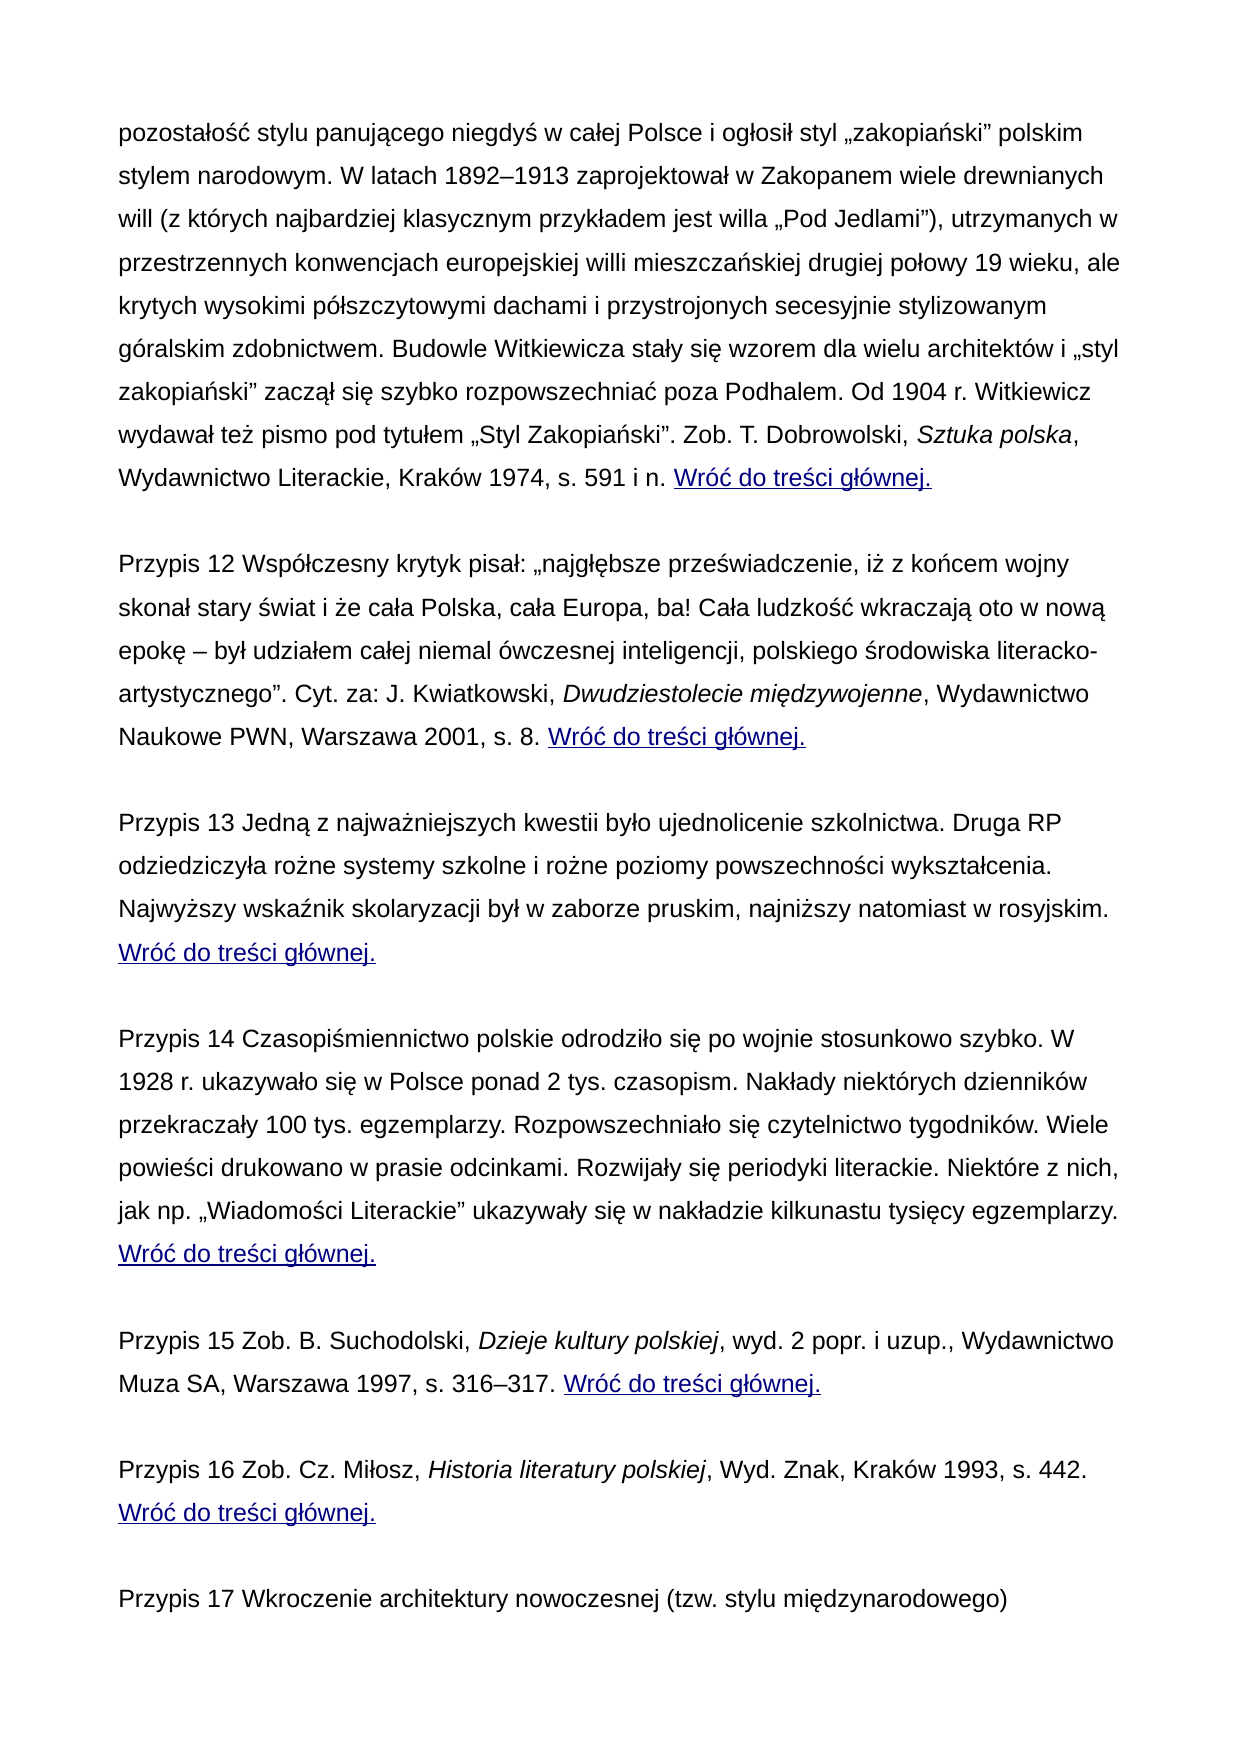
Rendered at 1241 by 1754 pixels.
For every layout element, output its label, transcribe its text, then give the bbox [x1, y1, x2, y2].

text Przypis 14 Czasopiśmiennictwo polskie odrodziło się po wojnie stosunkowo szybko. W 1928 r. ukazywało się w Polsce ponad 2 tys. czasopism. Nakłady niektórych dzienników przekraczały 100 tys. egzemplarzy. Rozpowszechniało się czytelnictwo tygodników. Wiele powieści drukowano w prasie odcinkami. Rozwijały się periodyki literackie. Niektóre z nich, jak np. „Wiadomości Literackie” ukazywały się w nakładzie kilkunastu tysięcy egzemplarzy. Wróć do treści głównej. [118, 1024, 1122, 1268]
text Przypis 13 Jedną z najważniejszych kwestii było ujednolicenie szkolnictwa. Druga RP odziedziczyła rożne systemy szkolne i rożne poziomy powszechności wykształcenia. Najwyższy wskaźnik skolaryzacji był w zaborze pruskim, najniższy natomiast w rosyjskim. Wróć do treści głównej. [118, 808, 1122, 966]
text Przypis 17 Wkroczenie architektury nowoczesnej (tzw. stylu międzynarodowego) [118, 1584, 1122, 1613]
text Przypis 16 Zob. Cz. Miłosz, Historia literatury polskiej, Wyd. Znak, Kraków 1993, s. 442. Wróć do treści głównej. [118, 1455, 1122, 1527]
text Przypis 12 Współczesny krytyk pisał: „najgłębsze przeświadczenie, iż z końcem wojny skonał stary świat i że cała Polska, cała Europa, ba! Cała ludzkość wkraczają oto w nową epokę – był udziałem całej niemal ówczesnej inteligencji, polskiego środowiska literacko-artystycznego”. Cyt. za: J. Kwiatkowski, Dwudziestolecie międzywojenne, Wydawnictwo Naukowe PWN, Warszawa 2001, s. 8. Wróć do treści głównej. [118, 549, 1122, 751]
text Przypis 15 Zob. B. Suchodolski, Dzieje kultury polskiej, wyd. 2 popr. i uzup., Wydawnictwo Muza SA, Warszawa 1997, s. 316–317. Wróć do treści głównej. [118, 1326, 1122, 1397]
text pozostałość stylu panującego niegdyś w całej Polsce i ogłosił styl „zakopiański” polskim stylem narodowym. W latach 1892–1913 zaprojektował w Zakopanem wiele drewnianych will (z których najbardziej klasycznym przykładem jest willa „Pod Jedlami”), utrzymanych w przestrzennych konwencjach europejskiej willi mieszczańskiej drugiej połowy 19 wieku, ale krytych wysokimi półszczytowymi dachami i przystrojonych secesyjnie stylizowanym góralskim zdobnictwem. Budowle Witkiewicza stały się wzorem dla wielu architektów i „styl zakopiański” zaczął się szybko rozpowszechniać poza Podhalem. Od 1904 r. Witkiewicz wydawał też pismo pod tytułem „Styl Zakopiański”. Zob. T. Dobrowolski, Sztuka polska, Wydawnictwo Literackie, Kraków 1974, s. 591 i n. Wróć do treści głównej. [118, 118, 1122, 492]
